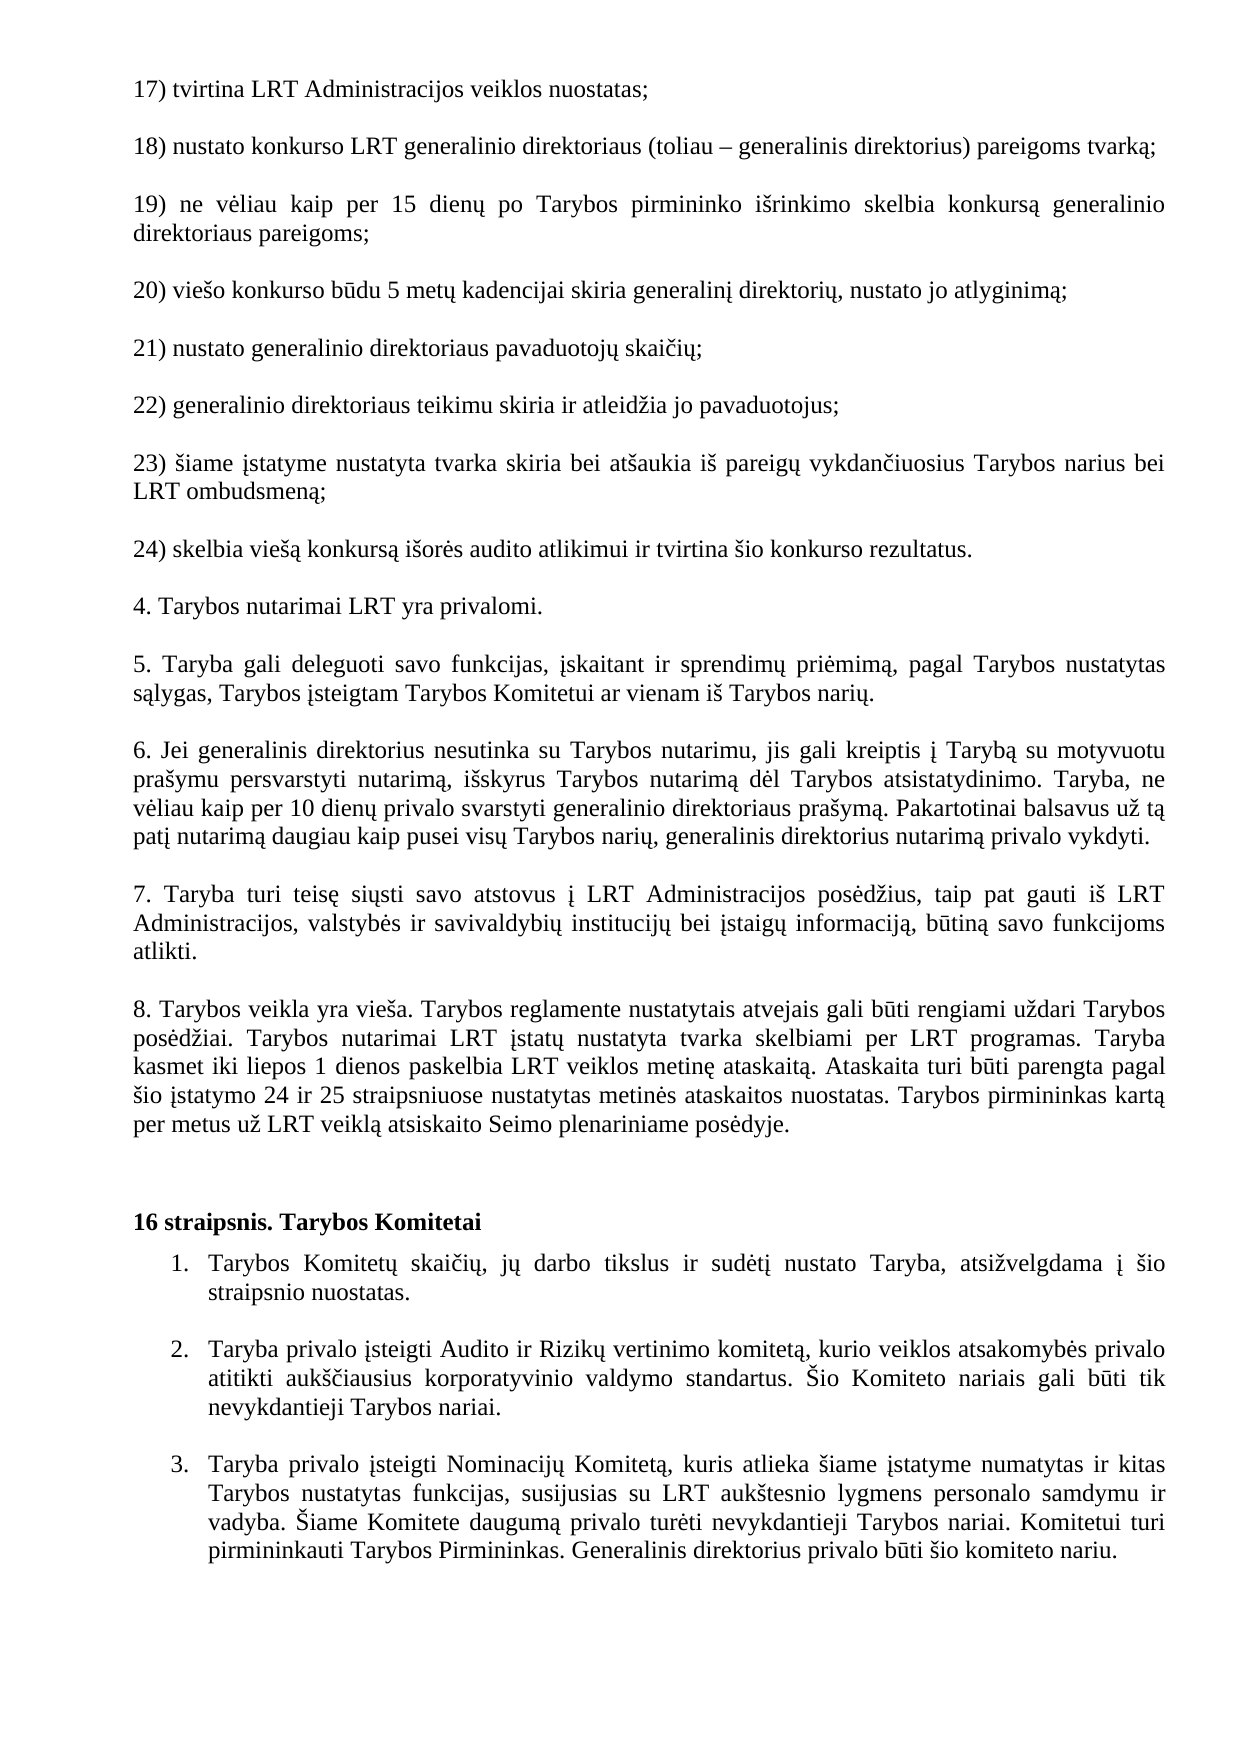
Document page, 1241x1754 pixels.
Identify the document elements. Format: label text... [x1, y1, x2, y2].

text 24) skelbia viešą konkursą išorės audito atlikimui ir tvirtina šio konkurso rezultatus. [133, 534, 1167, 563]
text 6. Jei generalinis direktorius nesutinka su Tarybos nutarimu, jis gali kreiptis į Tarybą su motyvuotu prašymu persvarstyti nutarimą, išskyrus Tarybos nutarimą dėl Tarybos atsistatydinimo. Taryba, ne vėliau kaip per 10 dienų privalo svarstyti generalinio direktoriaus prašymą. Pakartotinai balsavus už tą patį nutarimą daugiau kaip pusei visų Tarybos narių, generalinis direktorius nutarimą privalo vykdyti. [133, 735, 1167, 850]
text 18) nustato konkurso LRT generalinio direktoriaus (toliau – generalinis direktorius) pareigoms tvarką; [133, 131, 1167, 160]
text 8. Tarybos veikla yra vieša. Tarybos reglamente nustatytais atvejais gali būti rengiami uždari Tarybos posėdžiai. Tarybos nutarimai LRT įstatų nustatyta tvarka skelbiami per LRT programas. Taryba kasmet iki liepos 1 dienos paskelbia LRT veiklos metinę ataskaitą. Ataskaita turi būti parengta pagal šio įstatymo 24 ir 25 straipsniuose nustatytas metinės ataskaitos nuostatas. Tarybos pirmininkas kartą per metus už LRT veiklą atsiskaito Seimo plenariniame posėdyje. [133, 994, 1167, 1138]
text 17) tvirtina LRT Administracijos veiklos nuostatas; [133, 74, 1167, 103]
text 7. Taryba turi teisę siųsti savo atstovus į LRT Administracijos posėdžius, taip pat gauti iš LRT Administracijos, valstybės ir savivaldybių institucijų bei įstaigų informaciją, būtiną savo funkcijoms atlikti. [133, 879, 1167, 965]
text 23) šiame įstatyme nustatyta tvarka skiria bei atšaukia iš pareigų vykdančiuosius Tarybos narius bei LRT ombudsmeną; [133, 448, 1167, 505]
text 2. Taryba privalo įsteigti Audito ir Rizikų vertinimo komitetą, kurio veiklos atsakomybės privalo atitikti aukščiausius korporatyvinio valdymo standartus. Šio Komiteto nariais gali būti tik nevykdantieji Tarybos nariai. [170, 1334, 1167, 1420]
text 1. Tarybos Komitetų skaičių, jų darbo tikslus ir sudėtį nustato Taryba, atsižvelgdama į šio straipsnio nuostatas. [170, 1248, 1167, 1305]
text 20) viešo konkurso būdu 5 metų kadencijai skiria generalinį direktorių, nustato jo atlyginimą; [133, 275, 1167, 304]
text 19) ne vėliau kaip per 15 dienų po Tarybos pirmininko išrinkimo skelbia konkursą generalinio direktoriaus pareigoms; [133, 189, 1167, 246]
text 5. Taryba gali deleguoti savo funkcijas, įskaitant ir sprendimų priėmimą, pagal Tarybos nustatytas sąlygas, Tarybos įsteigtam Tarybos Komitetui ar vienam iš Tarybos narių. [133, 649, 1167, 706]
text 21) nustato generalinio direktoriaus pavaduotojų skaičių; [133, 333, 1167, 361]
text 16 straipsnis. Tarybos Komitetai [133, 1207, 1167, 1236]
text 3. Taryba privalo įsteigti Nominacijų Komitetą, kuris atlieka šiame įstatyme numatytas ir kitas Tarybos nustatytas funkcijas, susijusias su LRT aukštesnio lygmens personalo samdymu ir vadyba. Šiame Komitete daugumą privalo turėti nevykdantieji Tarybos nariai. Komitetui turi pirmininkauti Tarybos Pirmininkas. Generalinis direktorius privalo būti šio komiteto nariu. [170, 1449, 1167, 1564]
text 4. Tarybos nutarimai LRT yra privalomi. [133, 591, 1167, 620]
text 22) generalinio direktoriaus teikimu skiria ir atleidžia jo pavaduotojus; [133, 390, 1167, 419]
